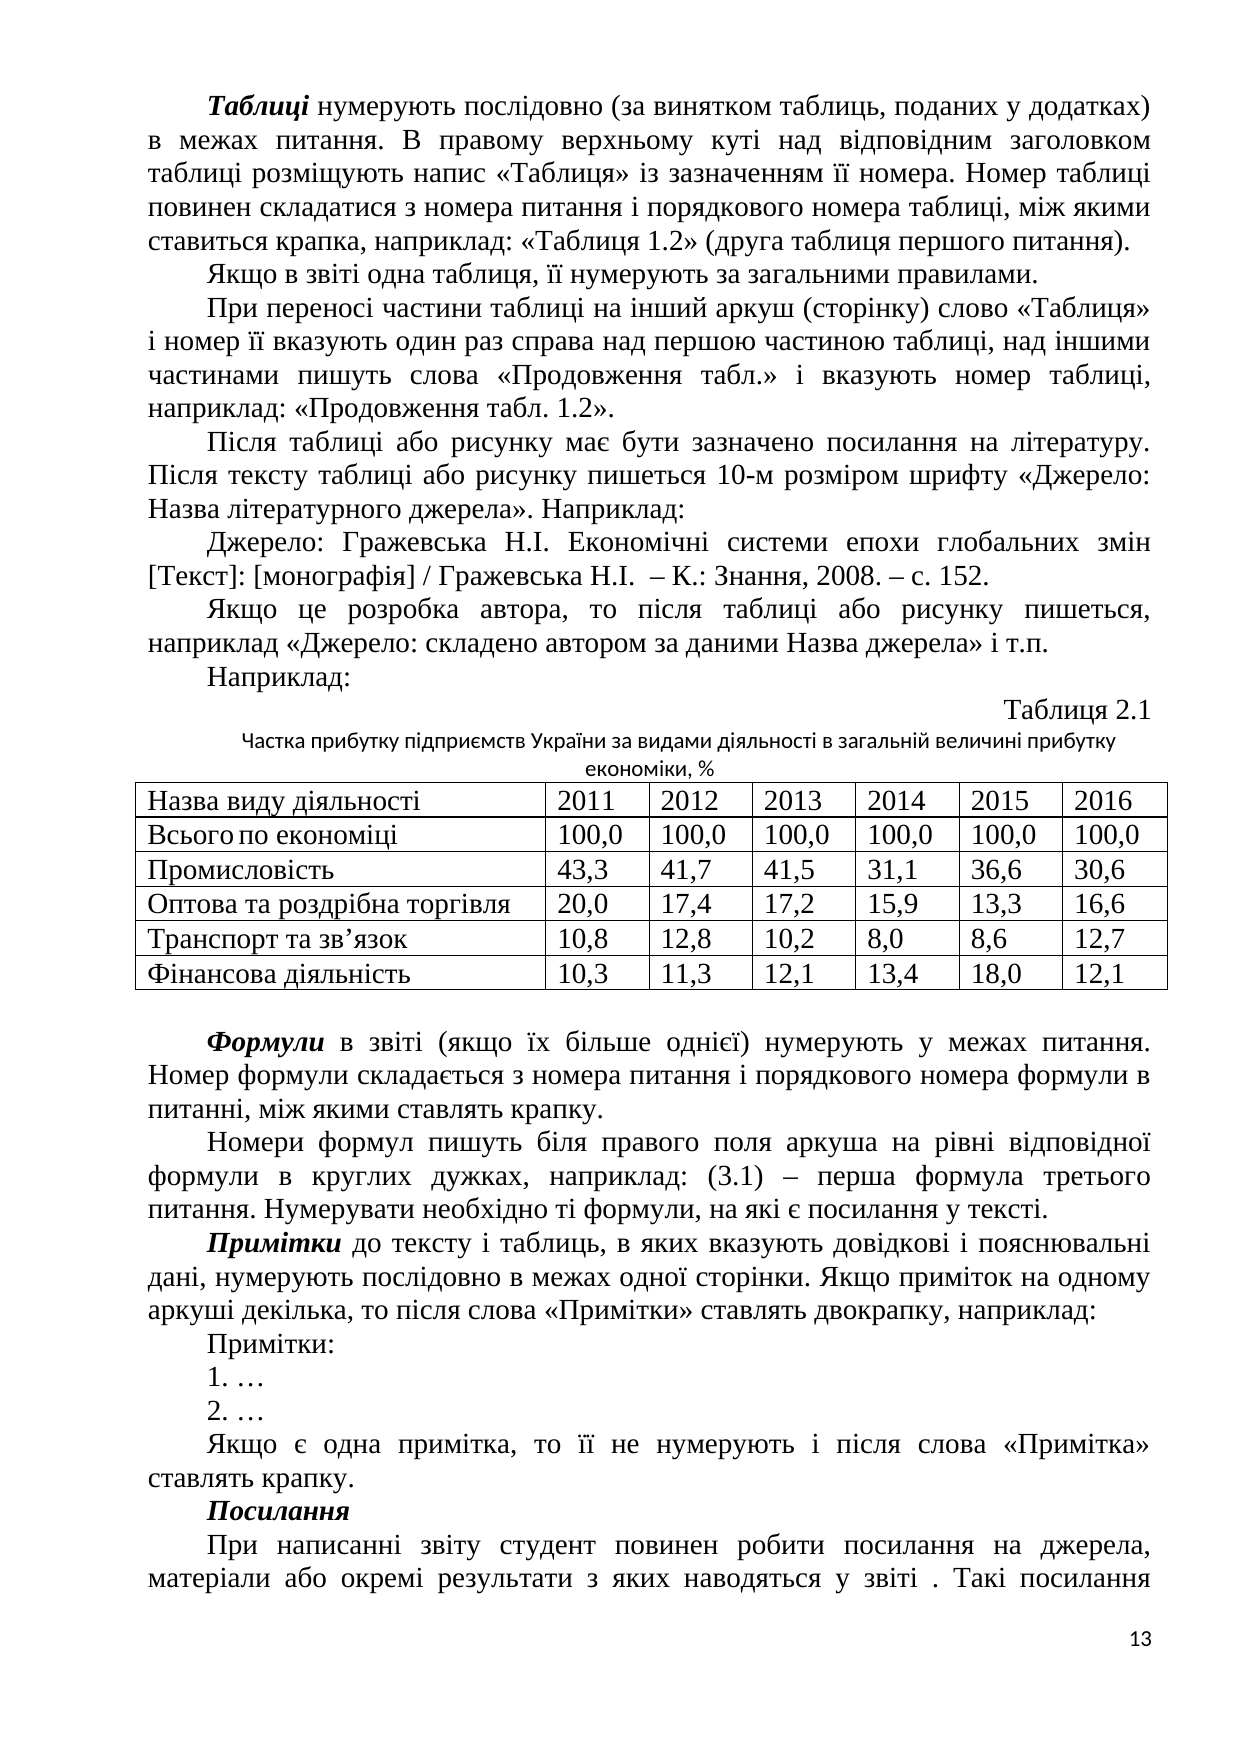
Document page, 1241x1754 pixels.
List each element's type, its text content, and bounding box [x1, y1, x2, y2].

table_cell 17,2 [753, 887, 855, 920]
table_header 2015 [960, 783, 1062, 816]
table_cell Транспорт та зв’язок [136, 921, 545, 955]
table_cell Фінансова діяльність [136, 956, 545, 989]
table_cell 30,6 [1063, 852, 1167, 886]
text 2. … [148, 1393, 1152, 1426]
table_cell 41,5 [753, 852, 855, 886]
text Частка прибутку підприємств України за видами діяльності в загальній величині прибутку економіки, % [148, 726, 1152, 782]
table_cell 10,2 [753, 921, 855, 955]
table_cell 10,3 [546, 956, 649, 989]
table_cell 12,1 [1063, 956, 1167, 989]
table_cell Всього по економіці [136, 818, 545, 851]
table_cell 16,6 [1063, 887, 1167, 920]
table_cell 13,3 [960, 887, 1062, 920]
table_cell 100,0 [856, 818, 959, 851]
text 1. … [148, 1359, 1152, 1393]
table_cell 18,0 [960, 956, 1062, 989]
table_header Назва виду діяльності [136, 783, 545, 816]
text Таблиця 2.1 [148, 692, 1152, 726]
table_cell 8,0 [856, 921, 959, 955]
table_cell 12,8 [650, 921, 752, 955]
subtitle Посилання [207, 1493, 1152, 1527]
text Наприклад: [148, 659, 1152, 692]
table_cell Промисловість [136, 852, 545, 886]
table_cell 17,4 [650, 887, 752, 920]
text Якщо це розробка автора, то після таблиці або рисунку пишеться, наприклад «Джерело: складено автором за даними Назва джерела» і т.п. [148, 592, 1152, 659]
table_cell 36,6 [960, 852, 1062, 886]
table_cell 100,0 [753, 818, 855, 851]
table_header 2016 [1063, 783, 1167, 816]
table_cell 100,0 [546, 818, 649, 851]
text При переносі частини таблиці на інший аркуш (сторінку) слово «Таблиця» і номер її вказують один раз справа над першою частиною таблиці, над іншими частинами пишуть слова «Продовження табл.» і вказують номер таблиці, наприклад: «Продовження табл. 1.2». [148, 290, 1152, 424]
table_header 2014 [856, 783, 959, 816]
table_cell 100,0 [650, 818, 752, 851]
text Якщо є одна примітка, то її не нумерують і після слова «Примітка» ставлять крапку. [148, 1426, 1152, 1493]
table_cell 100,0 [1063, 818, 1167, 851]
table_cell 12,7 [1063, 921, 1167, 955]
text Формули в звіті (якщо їх більше однієї) нумерують у межах питання. Номер формули складається з номера питання і порядкового номера формули в питанні, між якими ставлять крапку. [148, 1024, 1152, 1124]
text При написанні звіту студент повинен робити посилання на джерела, матеріали або окремі результати з яких наводяться у звіті . Такі посилання [148, 1527, 1152, 1594]
table_header 2011 [546, 783, 649, 816]
table_cell 13,4 [856, 956, 959, 989]
text Номери формул пишуть біля правого поля аркуша на рівні відповідної формули в круглих дужках, наприклад: (3.1) – перша формула третього питання. Нумерувати необхідно ті формули, на які є посилання у тексті. [148, 1124, 1152, 1225]
table_cell 31,1 [856, 852, 959, 886]
text Таблиці нумерують послідовно (за винятком таблиць, поданих у додатках) в межах питання. В правому верхньому куті над відповідним заголовком таблиці розміщують напис «Таблиця» із зазначенням її номера. Номер таблиці повинен складатися з номера питання і порядкового номера таблиці, між якими ставиться крапка, наприклад: «Таблиця 1.2» (друга таблиця першого питання). [148, 88, 1152, 256]
table_cell 100,0 [960, 818, 1062, 851]
table_cell 41,7 [650, 852, 752, 886]
table_cell Оптова та роздрібна торгівля [136, 887, 545, 920]
text Якщо в звіті одна таблиця, її нумерують за загальними правилами. [148, 256, 1152, 290]
table_cell 12,1 [753, 956, 855, 989]
table_cell 15,9 [856, 887, 959, 920]
table_cell 20,0 [546, 887, 649, 920]
table_header 2013 [753, 783, 855, 816]
table_cell 10,8 [546, 921, 649, 955]
text Примітки до тексту і таблиць, в яких вказують довідкові і пояснювальні дані, нумерують послідовно в межах одної сторінки. Якщо приміток на одному аркуші декілька, то після слова «Примітки» ставлять двокрапку, наприклад: [148, 1225, 1152, 1326]
table_cell 43,3 [546, 852, 649, 886]
text Джерело: Гражевська Н.І. Економічні системи епохи глобальних змін [Текст]: [монографія] / Гражевська Н.І. – К.: Знання, 2008. – с. 152. [148, 524, 1152, 592]
table_header 2012 [650, 783, 752, 816]
text Після таблиці або рисунку має бути зазначено посилання на літературу. Після тексту таблиці або рисунку пишеться 10-м розміром шрифту «Джерело: Назва літературного джерела». Наприклад: [148, 424, 1152, 524]
table_cell 11,3 [650, 956, 752, 989]
table_cell 8,6 [960, 921, 1062, 955]
text Примітки: [148, 1326, 1152, 1359]
